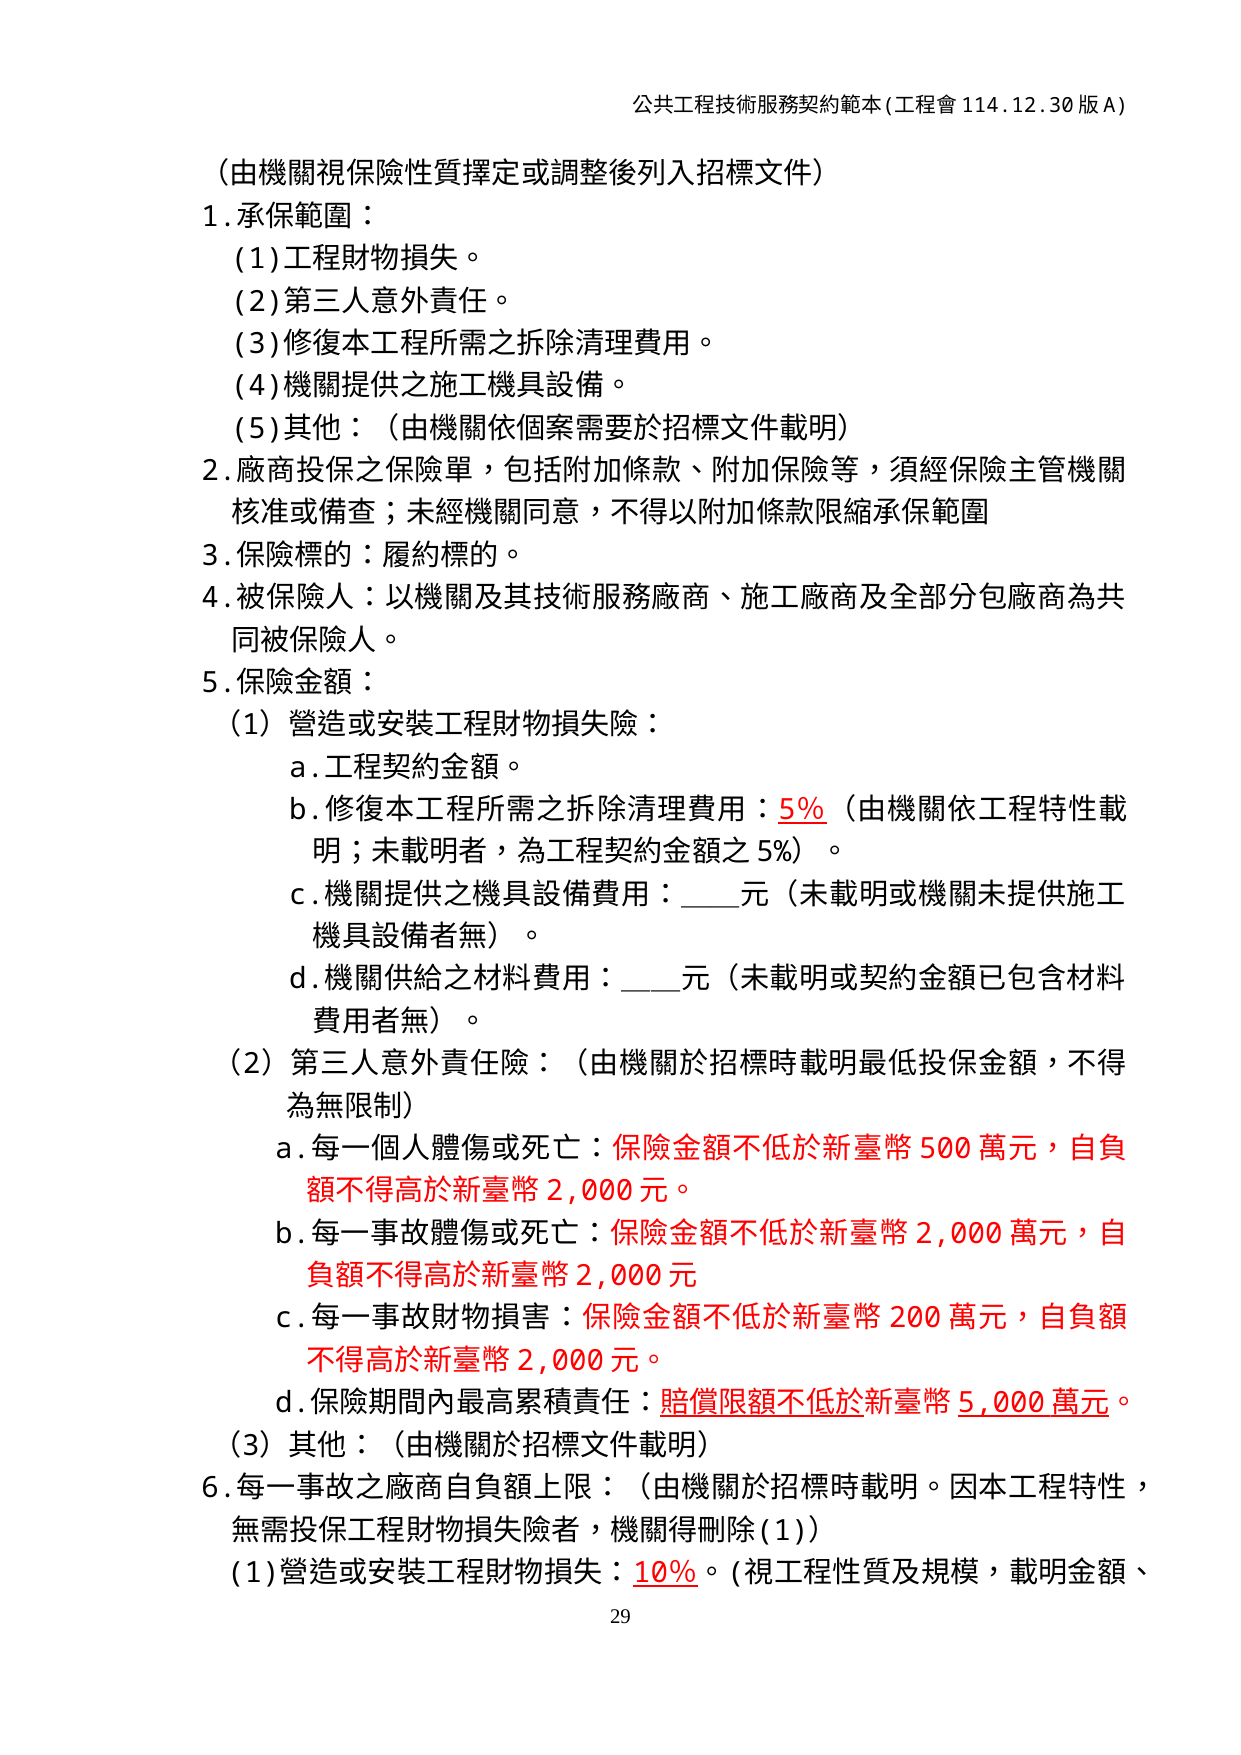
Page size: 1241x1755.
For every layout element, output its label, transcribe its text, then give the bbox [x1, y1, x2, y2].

text 3.保險標的：履約標的。 [201, 531, 1128, 574]
text b.每一事故體傷或死亡：保險金額不低於新臺幣2,000萬元，自負額不得高於新臺幣2,000元 [275, 1209, 1128, 1294]
text d.機關供給之材料費用：＿＿元（未載明或契約金額已包含材料費用者無）。 [289, 955, 1128, 1040]
text （由機關視保險性質擇定或調整後列入招標文件） [142, 150, 1128, 192]
text 4.被保險人：以機關及其技術服務廠商、施工廠商及全部分包廠商為共同被保險人。 [201, 574, 1128, 658]
text 2.廠商投保之保險單，包括附加條款、附加保險等，須經保險主管機關核准或備查；未經機關同意，不得以附加條款限縮承保範圍 [201, 447, 1128, 531]
text 5.保險金額： [201, 658, 1128, 701]
text c.機關提供之機具設備費用：＿＿元（未載明或機關未提供施工機具設備者無）。 [289, 870, 1128, 955]
text b.修復本工程所需之拆除清理費用：5％（由機關依工程特性載明；未載明者，為工程契約金額之5%）。 [289, 786, 1128, 870]
text a.每一個人體傷或死亡：保險金額不低於新臺幣500萬元，自負額不得高於新臺幣2,000元。 [275, 1124, 1128, 1209]
text (2)第三人意外責任。 [231, 277, 1128, 319]
text (1)營造或安裝工程財物損失：10％。(視工程性質及規模，載明金額、損失金額比率；未載明者，為每一事故損失金額10%) [227, 1548, 1128, 1591]
text (3)修復本工程所需之拆除清理費用。 [231, 319, 1128, 362]
text (5)其他：（由機關依個案需要於招標文件載明） [231, 404, 1128, 447]
text (1)工程財物損失。 [231, 235, 1128, 277]
text （1）營造或安裝工程財物損失險： [213, 701, 1128, 743]
text a.工程契約金額。 [231, 743, 1128, 786]
text 1.承保範圍： [201, 192, 1128, 235]
text c.每一事故財物損害：保險金額不低於新臺幣200萬元，自負額不得高於新臺幣2,000元。 [275, 1294, 1128, 1379]
text 6.每一事故之廠商自負額上限：（由機關於招標時載明。因本工程特性，無需投保工程財物損失險者，機關得刪除(1)） [201, 1464, 1128, 1548]
text d.保險期間內最高累積責任：賠償限額不低於新臺幣5,000萬元。 [231, 1379, 1128, 1421]
text （3）其他：（由機關於招標文件載明） [213, 1421, 1128, 1464]
text (4)機關提供之施工機具設備。 [231, 362, 1128, 404]
text （2）第三人意外責任險：（由機關於招標時載明最低投保金額，不得為無限制） [213, 1040, 1128, 1124]
